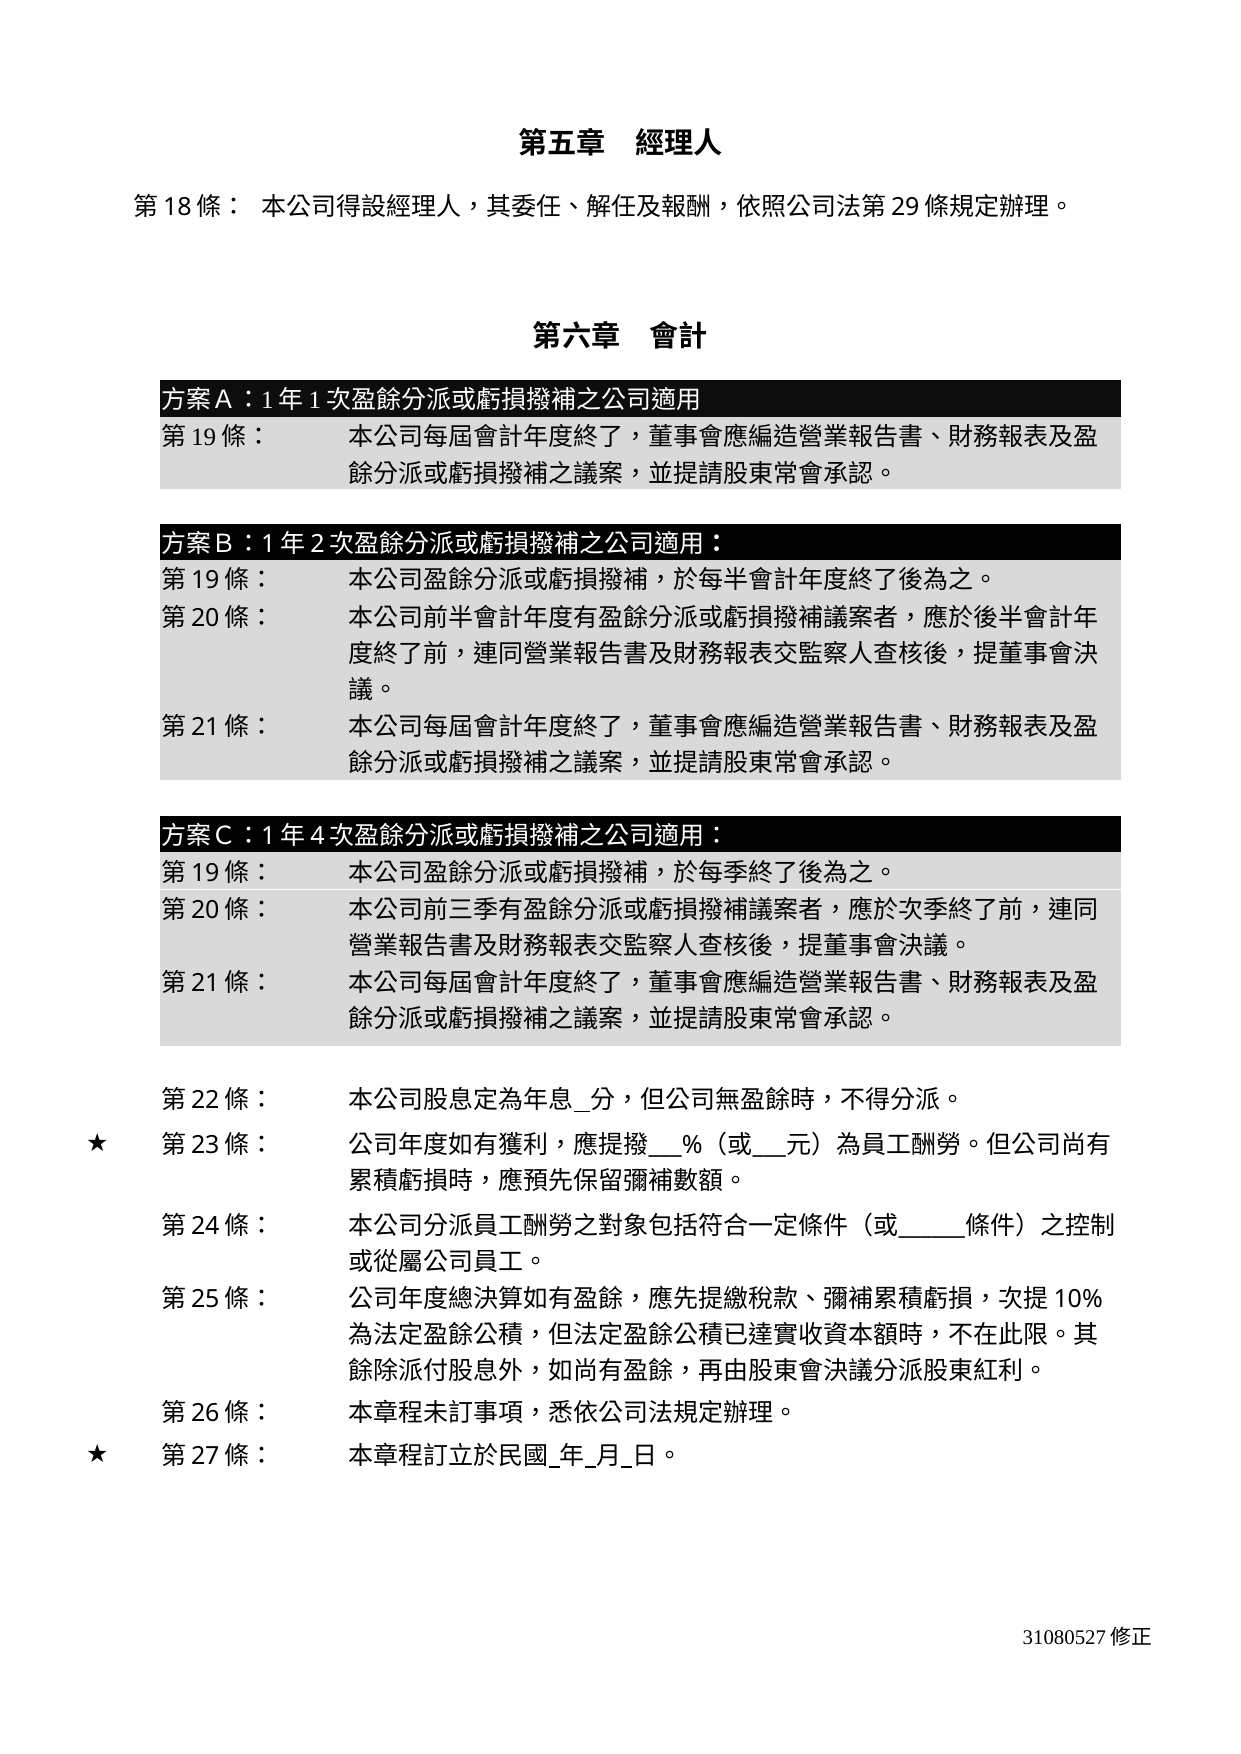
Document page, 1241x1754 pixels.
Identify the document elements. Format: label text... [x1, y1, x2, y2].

table_header [85, 380, 160, 417]
table_cell [85, 1046, 160, 1079]
table_cell [85, 962, 160, 1046]
table_cell ★ [85, 1125, 160, 1206]
table_cell 本公司前三季有盈餘分派或虧損撥補議案者，應於次季終了前，連同營業報告書及財務報表交監察人查核後，提董事會決議。 [347, 890, 1121, 962]
table_cell [160, 1046, 347, 1079]
table_cell 第25條： [160, 1278, 347, 1392]
table_cell 第23條： [160, 1125, 347, 1206]
table_cell 第21條： [160, 962, 347, 1046]
text 第六章 會計 [89, 313, 1152, 355]
table_cell [85, 1206, 160, 1278]
table_cell [85, 780, 160, 816]
table_cell [347, 1046, 1121, 1079]
table_cell [85, 706, 160, 780]
table_cell 第22條： [160, 1080, 347, 1124]
table_header [85, 187, 132, 223]
table_cell 第26條： [160, 1392, 347, 1435]
table_cell 本公司每屆會計年度終了，董事會應編造營業報告書、財務報表及盈餘分派或虧損撥補之議案，並提請股東常會承認。 [347, 962, 1121, 1046]
table_cell 第20條： [160, 890, 347, 962]
table_cell 本公司盈餘分派或虧損撥補，於每半會計年度終了後為之。 [347, 560, 1121, 597]
table_cell 第19條： [160, 560, 347, 597]
table_cell 第19條： [160, 852, 347, 889]
table_cell 第24條： [160, 1206, 347, 1278]
table_cell [347, 490, 1121, 523]
table_cell [85, 1392, 160, 1435]
table_cell [347, 780, 1121, 816]
table_cell [160, 490, 347, 523]
table_cell 本公司股息定為年息 分，但公司無盈餘時，不得分派。 [347, 1080, 1121, 1124]
table_cell 本公司每屆會計年度終了，董事會應編造營業報告書、財務報表及盈餘分派或虧損撥補之議案，並提請股東常會承認。 [347, 417, 1121, 489]
text 第五章 經理人 [89, 119, 1152, 162]
table_cell 本公司分派員工酬勞之對象包括符合一定條件（或______條件）之控制或從屬公司員工。 [347, 1206, 1121, 1278]
table_cell 公司年度如有獲利，應提撥___%（或___元）為員工酬勞。但公司尚有累積虧損時，應預先保留彌補數額。 [347, 1125, 1121, 1206]
table_cell [85, 890, 160, 962]
table_cell 第27條： [160, 1435, 347, 1471]
table_header 本公司得設經理人，其委任、解任及報酬，依照公司法第29條規定辦理。 [260, 187, 1121, 223]
table_cell 本章程未訂事項，悉依公司法規定辦理。 [347, 1392, 1121, 1435]
table_cell 第21條： [160, 706, 347, 780]
table_cell 第19條： [160, 417, 347, 489]
table_cell 公司年度總決算如有盈餘，應先提繳稅款、彌補累積虧損，次提10%為法定盈餘公積，但法定盈餘公積已達實收資本額時，不在此限。其餘除派付股息外，如尚有盈餘，再由股東會決議分派股東紅利。 [347, 1278, 1121, 1392]
table_cell [85, 1080, 160, 1124]
table_cell 本公司盈餘分派或虧損撥補，於每季終了後為之。 [347, 852, 1121, 889]
table_cell 方案Ｃ：1年4次盈餘分派或虧損撥補之公司適用： [160, 816, 1121, 852]
table_header 方案Ａ：1年1次盈餘分派或虧損撥補之公司適用 [160, 380, 1121, 417]
table_cell [85, 1278, 160, 1392]
table_header 第18條： [132, 187, 260, 223]
table_cell 第20條： [160, 597, 347, 706]
table_cell 本章程訂立於民國 年 月 日。 [347, 1435, 1121, 1471]
table_cell [85, 490, 160, 523]
table_cell [160, 780, 347, 816]
table_cell [85, 524, 160, 560]
table_cell 方案Ｂ：1年2次盈餘分派或虧損撥補之公司適用： [160, 524, 1121, 560]
table_cell [85, 597, 160, 706]
table_cell [85, 417, 160, 489]
table_cell 本公司前半會計年度有盈餘分派或虧損撥補議案者，應於後半會計年度終了前，連同營業報告書及財務報表交監察人查核後，提董事會決議。 [347, 597, 1121, 706]
table_cell [85, 852, 160, 889]
table_cell [85, 560, 160, 597]
table_cell 本公司每屆會計年度終了，董事會應編造營業報告書、財務報表及盈餘分派或虧損撥補之議案，並提請股東常會承認。 [347, 706, 1121, 780]
table_cell ★ [85, 1435, 160, 1471]
table_cell [85, 816, 160, 852]
